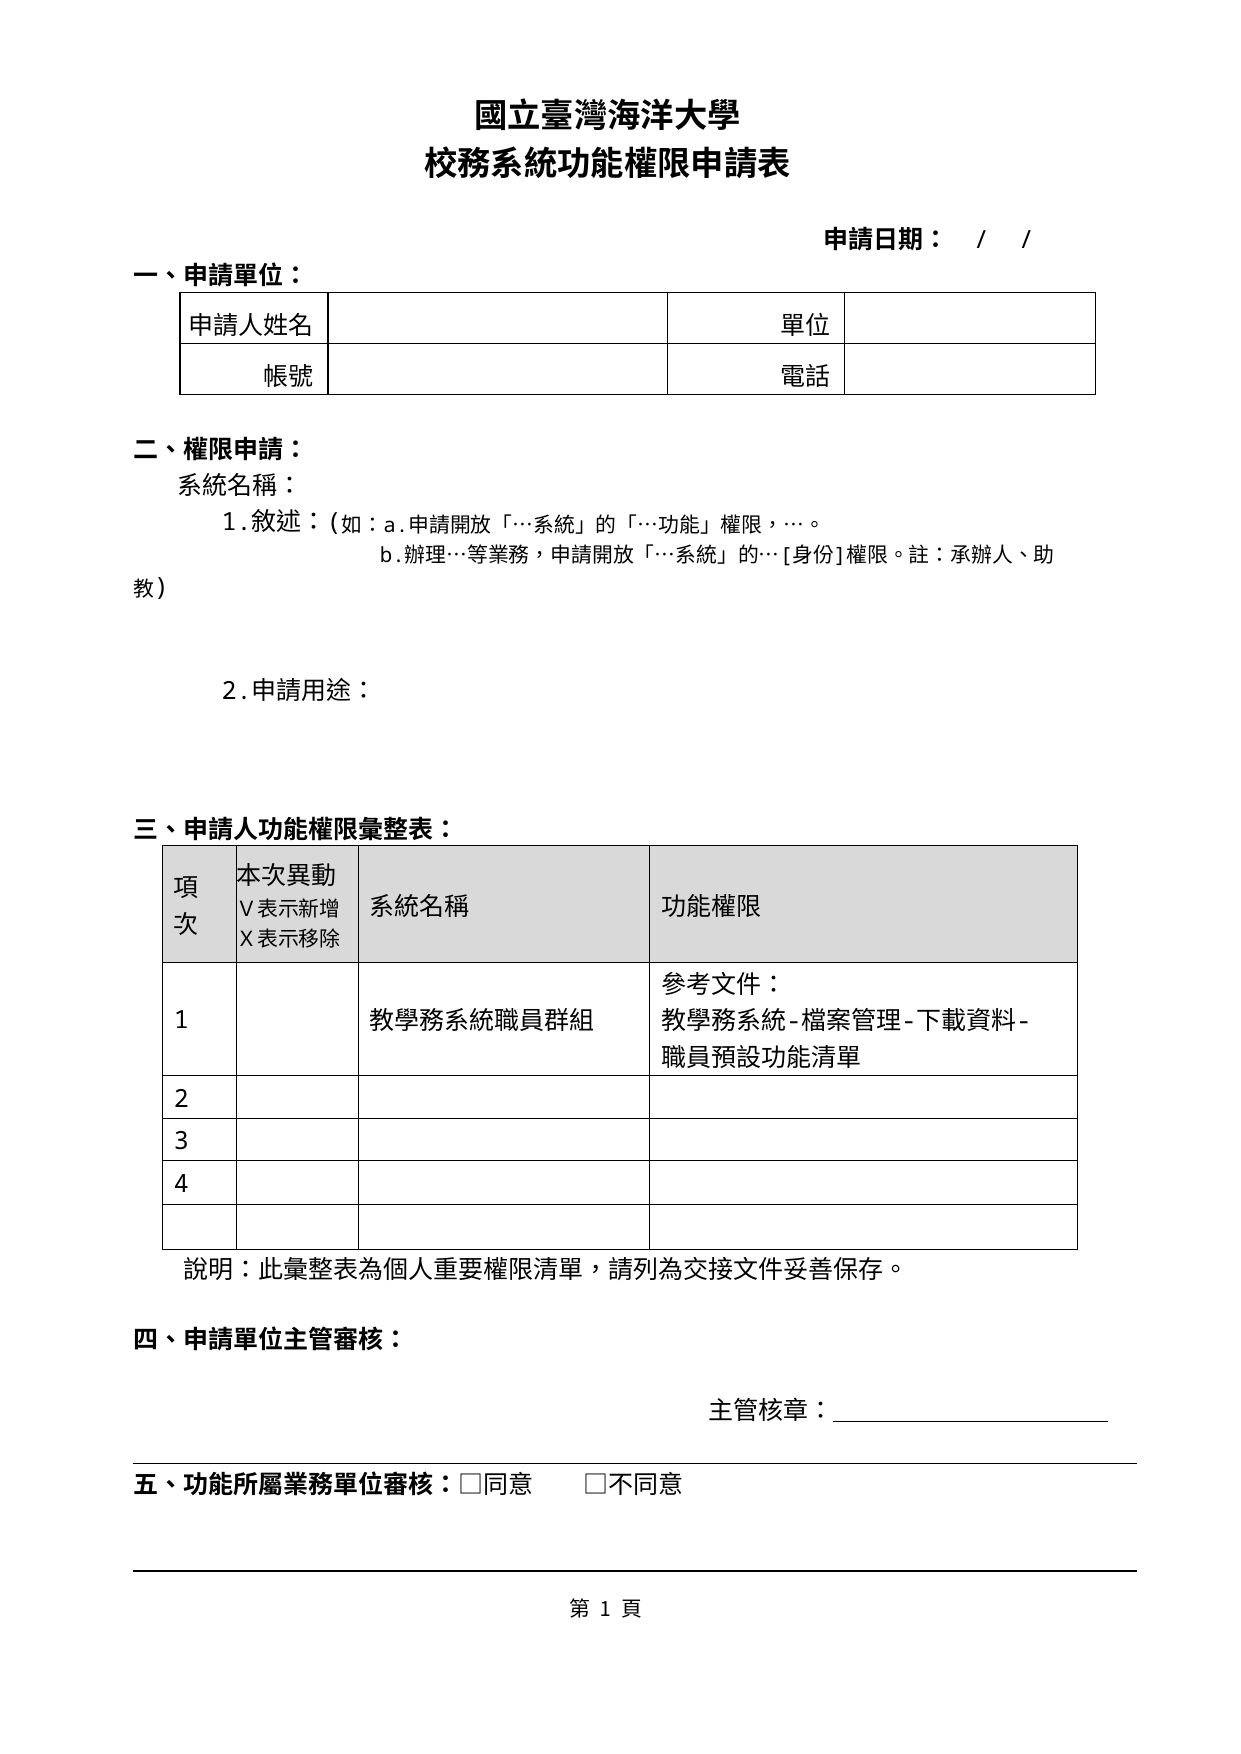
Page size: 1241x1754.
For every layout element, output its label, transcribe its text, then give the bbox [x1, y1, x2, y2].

text 三、申請人功能權限彙整表： [133, 809, 1137, 845]
text b.辦理…等業務，申請開放「…系統」的…[身份]權限。註：承辦人、助教) [133, 538, 1078, 602]
table_cell [237, 1119, 358, 1160]
table_cell 電話 [668, 344, 844, 394]
table_cell [650, 1119, 1077, 1160]
table_cell 1 [163, 963, 236, 1075]
text 系統名稱： [177, 466, 1137, 502]
table_cell [845, 344, 1095, 394]
table_header 系統名稱 [359, 846, 649, 962]
table_cell [237, 963, 358, 1075]
table_cell [329, 344, 667, 394]
table_header 功能權限 [650, 846, 1077, 962]
table_header [329, 293, 667, 343]
table_cell [359, 1119, 649, 1160]
table_header [845, 293, 1095, 343]
text 2.申請用途： [221, 671, 1078, 707]
table_cell [359, 1161, 649, 1204]
table_cell [359, 1076, 649, 1118]
table_cell [359, 1205, 649, 1248]
table_cell 3 [163, 1119, 236, 1160]
table_header 項 次 [163, 846, 236, 962]
text 主管核章：＿＿＿＿＿＿＿＿＿＿＿ [133, 1390, 1137, 1426]
text 五、功能所屬業務單位審核：□同意 □不同意 [133, 1464, 1137, 1500]
text 說明：此彙整表為個人重要權限清單，請列為交接文件妥善保存。 [133, 1249, 1137, 1286]
table_cell [237, 1205, 358, 1248]
table_cell [650, 1076, 1077, 1118]
table_cell [237, 1076, 358, 1118]
table_cell 參考文件： 教學務系統-檔案管理-下載資料- 職員預設功能清單 [650, 963, 1077, 1075]
table_header 單位 [668, 293, 844, 343]
text 一、申請單位： [133, 255, 1137, 292]
text 申請日期： / / [133, 219, 1063, 255]
table_cell 4 [163, 1161, 236, 1204]
text 1.敘述：(如：a.申請開放「…系統」的「…功能」權限，…。 [221, 502, 1078, 538]
text 四、申請單位主管審核： [133, 1320, 1137, 1356]
table_cell 2 [163, 1076, 236, 1118]
table_cell [650, 1205, 1077, 1248]
table_header 申請人姓名 [181, 293, 327, 343]
table_header 本次異動 Ｖ表示新增 Ｘ表示移除 [237, 846, 358, 962]
table_cell 帳號 [181, 344, 327, 394]
table_cell 教學務系統職員群組 [359, 963, 649, 1075]
text 二、權限申請： [133, 429, 1137, 466]
table_cell [163, 1205, 236, 1248]
table_cell [237, 1161, 358, 1204]
table_cell [650, 1161, 1077, 1204]
